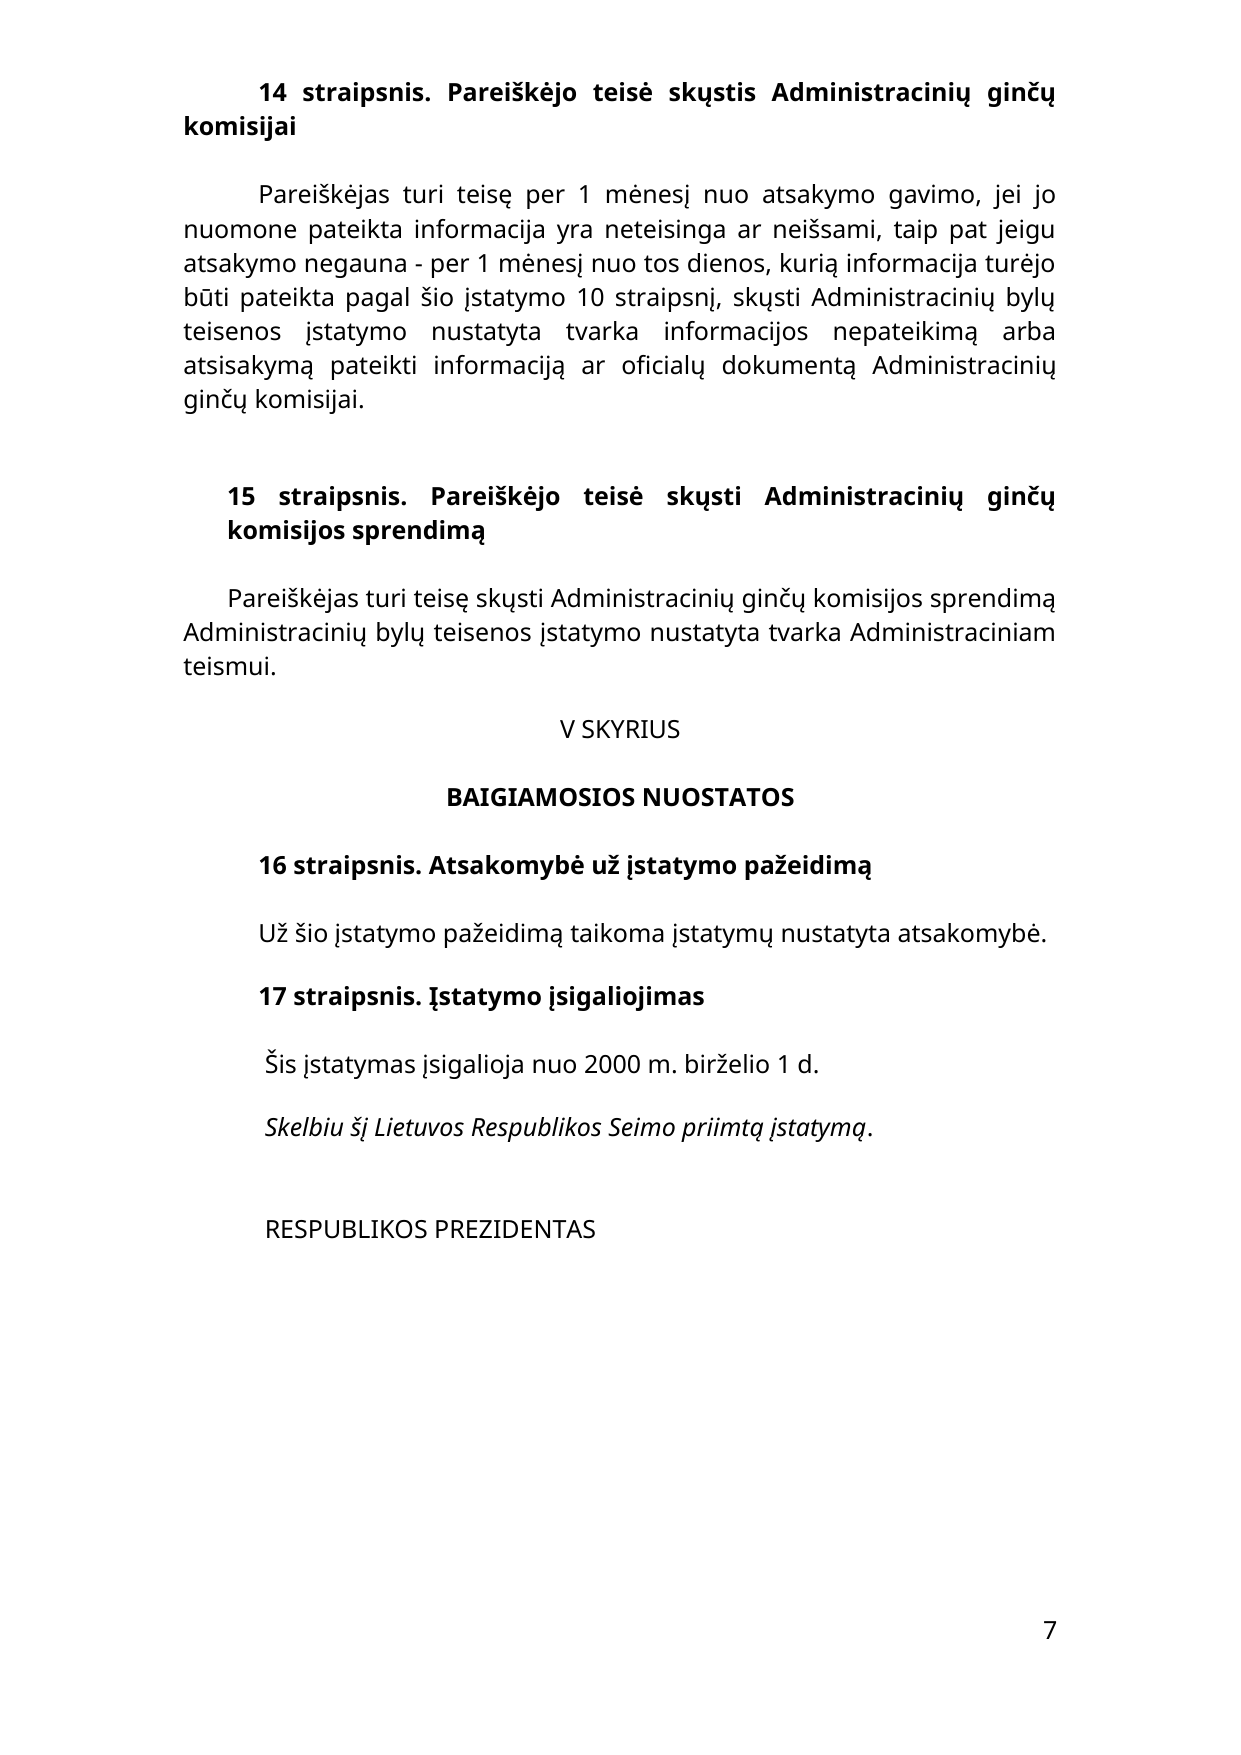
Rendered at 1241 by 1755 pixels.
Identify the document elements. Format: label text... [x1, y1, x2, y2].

text Skelbiu šį Lietuvos Respublikos Seimo priimtą įstatymą. [183, 1110, 1057, 1144]
text RESPUBLIKOS PREZIDENTAS [183, 1212, 1057, 1246]
text 17 straipsnis. Įstatymo įsigaliojimas [183, 979, 1057, 1013]
text 16 straipsnis. Atsakomybė už įstatymo pažeidimą [183, 848, 1057, 882]
text Šis įstatymas įsigalioja nuo 2000 m. birželio 1 d. [183, 1047, 1057, 1081]
text V SKYRIUS [183, 712, 1057, 746]
text Už šio įstatymo pažeidimą taikoma įstatymų nustatyta atsakomybė. [183, 916, 1057, 950]
text Pareiškėjas turi teisę per 1 mėnesį nuo atsakymo gavimo, jei jo nuomone pateikta informacija yra neteisinga ar neišsami, taip pat jeigu atsakymo negauna - per 1 mėnesį nuo tos dienos, kurią informacija turėjo būti pateikta pagal šio įstatymo 10 straipsnį, skųsti Administracinių bylų teisenos įstatymo nustatyta tvarka informacijos nepateikimą arba atsisakymą pateikti informaciją ar oficialų dokumentą Administracinių ginčų komisijai. [183, 177, 1057, 416]
text 15 straipsnis. Pareiškėjo teisė skųsti Administracinių ginčų komisijos sprendimą [227, 478, 1057, 547]
text BAIGIAMOSIOS NUOSTATOS [183, 780, 1057, 814]
text Pareiškėjas turi teisę skųsti Administracinių ginčų komisijos sprendimą Administracinių bylų teisenos įstatymo nustatyta tvarka Administraciniam teismui. [183, 581, 1057, 683]
text 14 straipsnis. Pareiškėjo teisė skųstis Administracinių ginčų komisijai [183, 75, 1057, 143]
